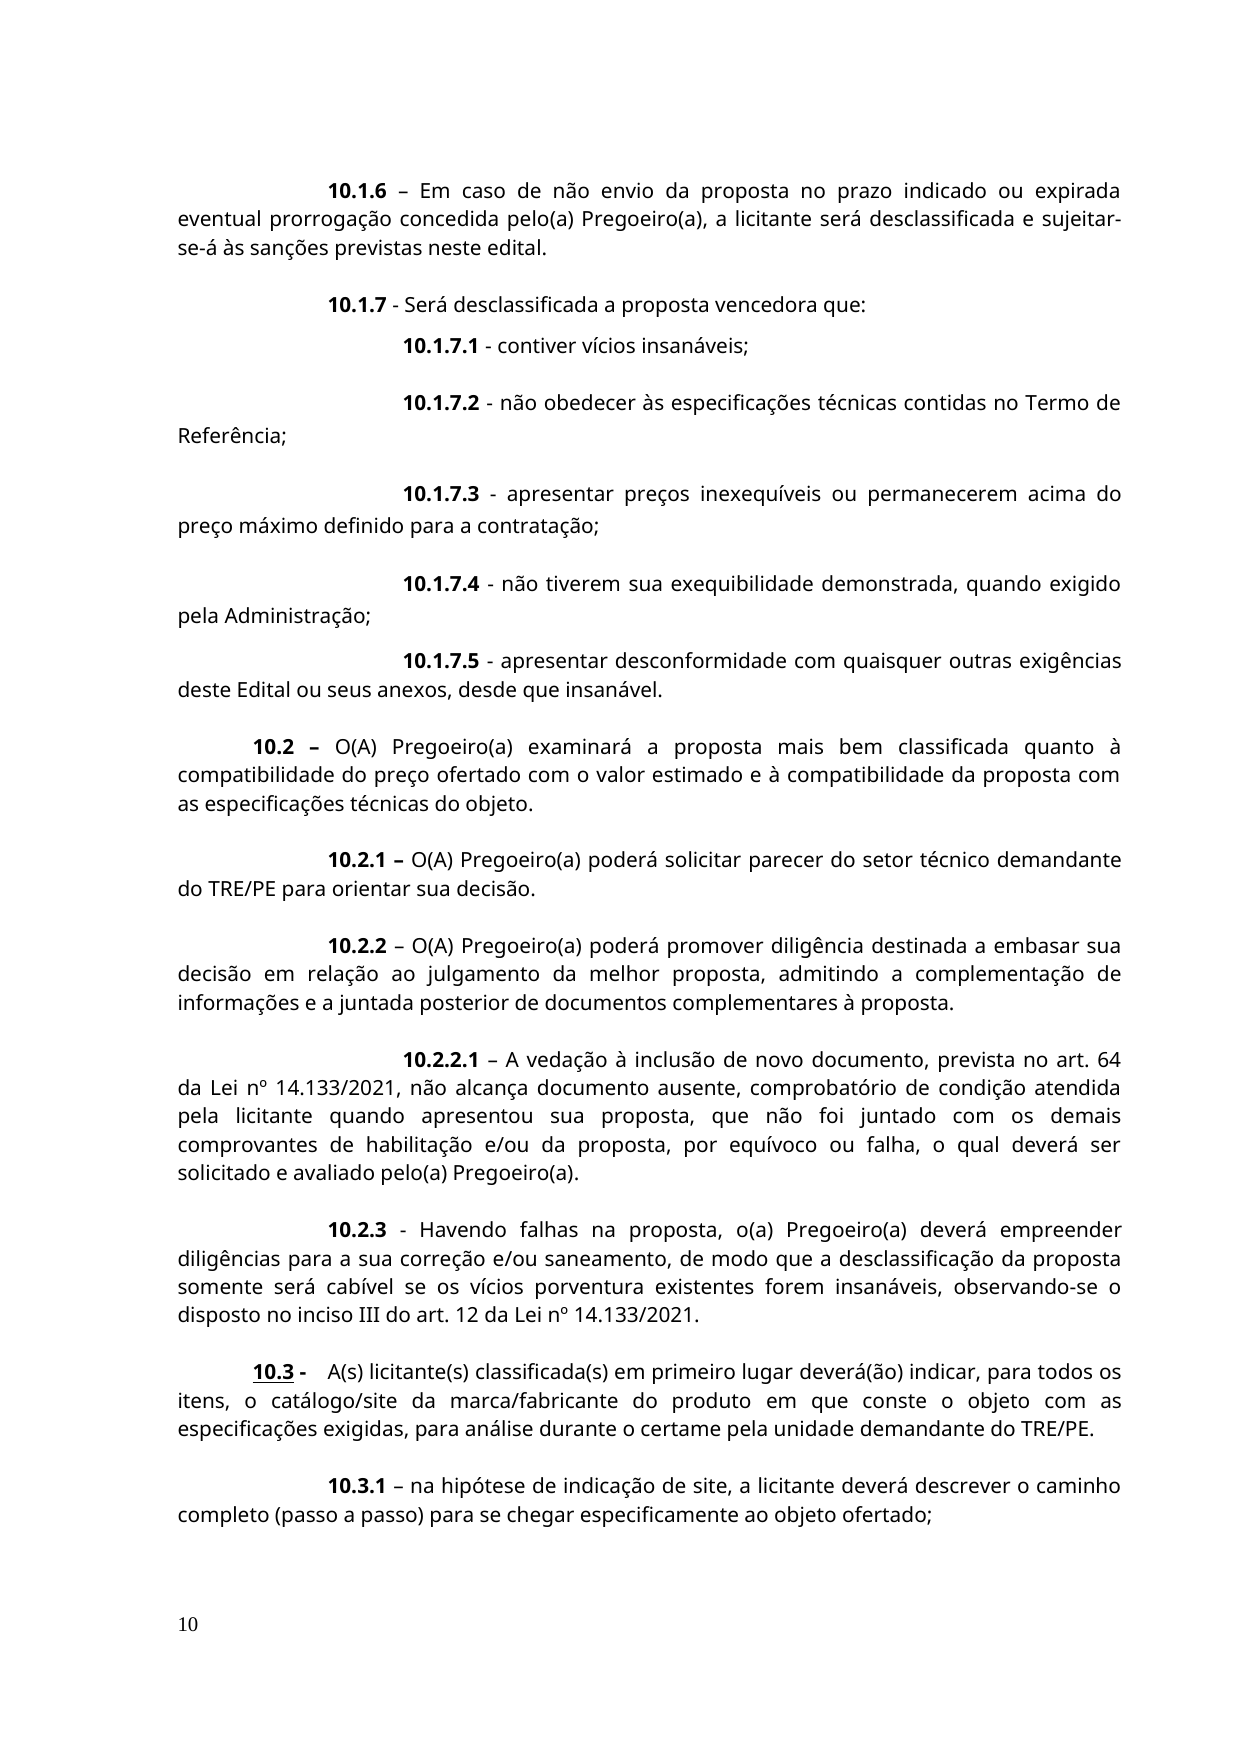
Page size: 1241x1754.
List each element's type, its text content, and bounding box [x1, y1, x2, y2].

text 10.2.2 – O(A) Pregoeiro(a) poderá promover diligência destinada a embasar sua decisão em relação ao julgamento da melhor proposta, admitindo a complementação de informações e a juntada posterior de documentos complementares à proposta. [177, 931, 1122, 1016]
text 10.1.7.5 - apresentar desconformidade com quaisquer outras exigências deste Edital ou seus anexos, desde que insanável. [177, 647, 1122, 703]
text 10.2 – O(A) Pregoeiro(a) examinará a proposta mais bem classificada quanto à compatibilidade do preço ofertado com o valor estimado e à compatibilidade da proposta com as especificações técnicas do objeto. [177, 732, 1122, 817]
text 10.2.3 - Havendo falhas na proposta, o(a) Pregoeiro(a) deverá empreender diligências para a sua correção e/ou saneamento, de modo que a desclassificação da proposta somente será cabível se os vícios porventura existentes forem insanáveis, observando-se o disposto no inciso III do art. 12 da Lei nº 14.133/2021. [177, 1215, 1122, 1329]
text 10.3 - A(s) licitante(s) classificada(s) em primeiro lugar deverá(ão) indicar, para todos os itens, o catálogo/site da marca/fabricante do produto em que conste o objeto com as especificações exigidas, para análise durante o certame pela unidade demandante do TRE/PE. [177, 1357, 1122, 1443]
text 10.2.2.1 – A vedação à inclusão de novo documento, prevista no art. 64 da Lei nº 14.133/2021, não alcança documento ausente, comprobatório de condição atendida pela licitante quando apresentou sua proposta, que não foi juntado com os demais comprovantes de habilitação e/ou da proposta, por equívoco ou falha, o qual deverá ser solicitado e avaliado pelo(a) Pregoeiro(a). [177, 1045, 1122, 1187]
text 10.2.1 – O(A) Pregoeiro(a) poderá solicitar parecer do setor técnico demandante do TRE/PE para orientar sua decisão. [177, 846, 1122, 902]
text 10.1.7.4 - não tiverem sua exequibilidade demonstrada, quando exigido pela Administração; [177, 569, 1122, 630]
text 10.1.6 – Em caso de não envio da proposta no prazo indicado ou expirada eventual prorrogação concedida pelo(a) Pregoeiro(a), a licitante será desclassificada e sujeitar-se-á às sanções previstas neste edital. [177, 176, 1122, 261]
text 10.1.7.1 - contiver vícios insanáveis; [177, 331, 1122, 359]
text 10.1.7.3 - apresentar preços inexequíveis ou permanecerem acima do preço máximo definido para a contratação; [177, 479, 1122, 540]
text 10.3.1 – na hipótese de indicação de site, a licitante deverá descrever o caminho completo (passo a passo) para se chegar especificamente ao objeto ofertado; [177, 1471, 1122, 1528]
text 10.1.7.2 - não obedecer às especificações técnicas contidas no Termo de Referência; [177, 388, 1122, 449]
text 10.1.7 - Será desclassificada a proposta vencedora que: [177, 290, 1122, 318]
